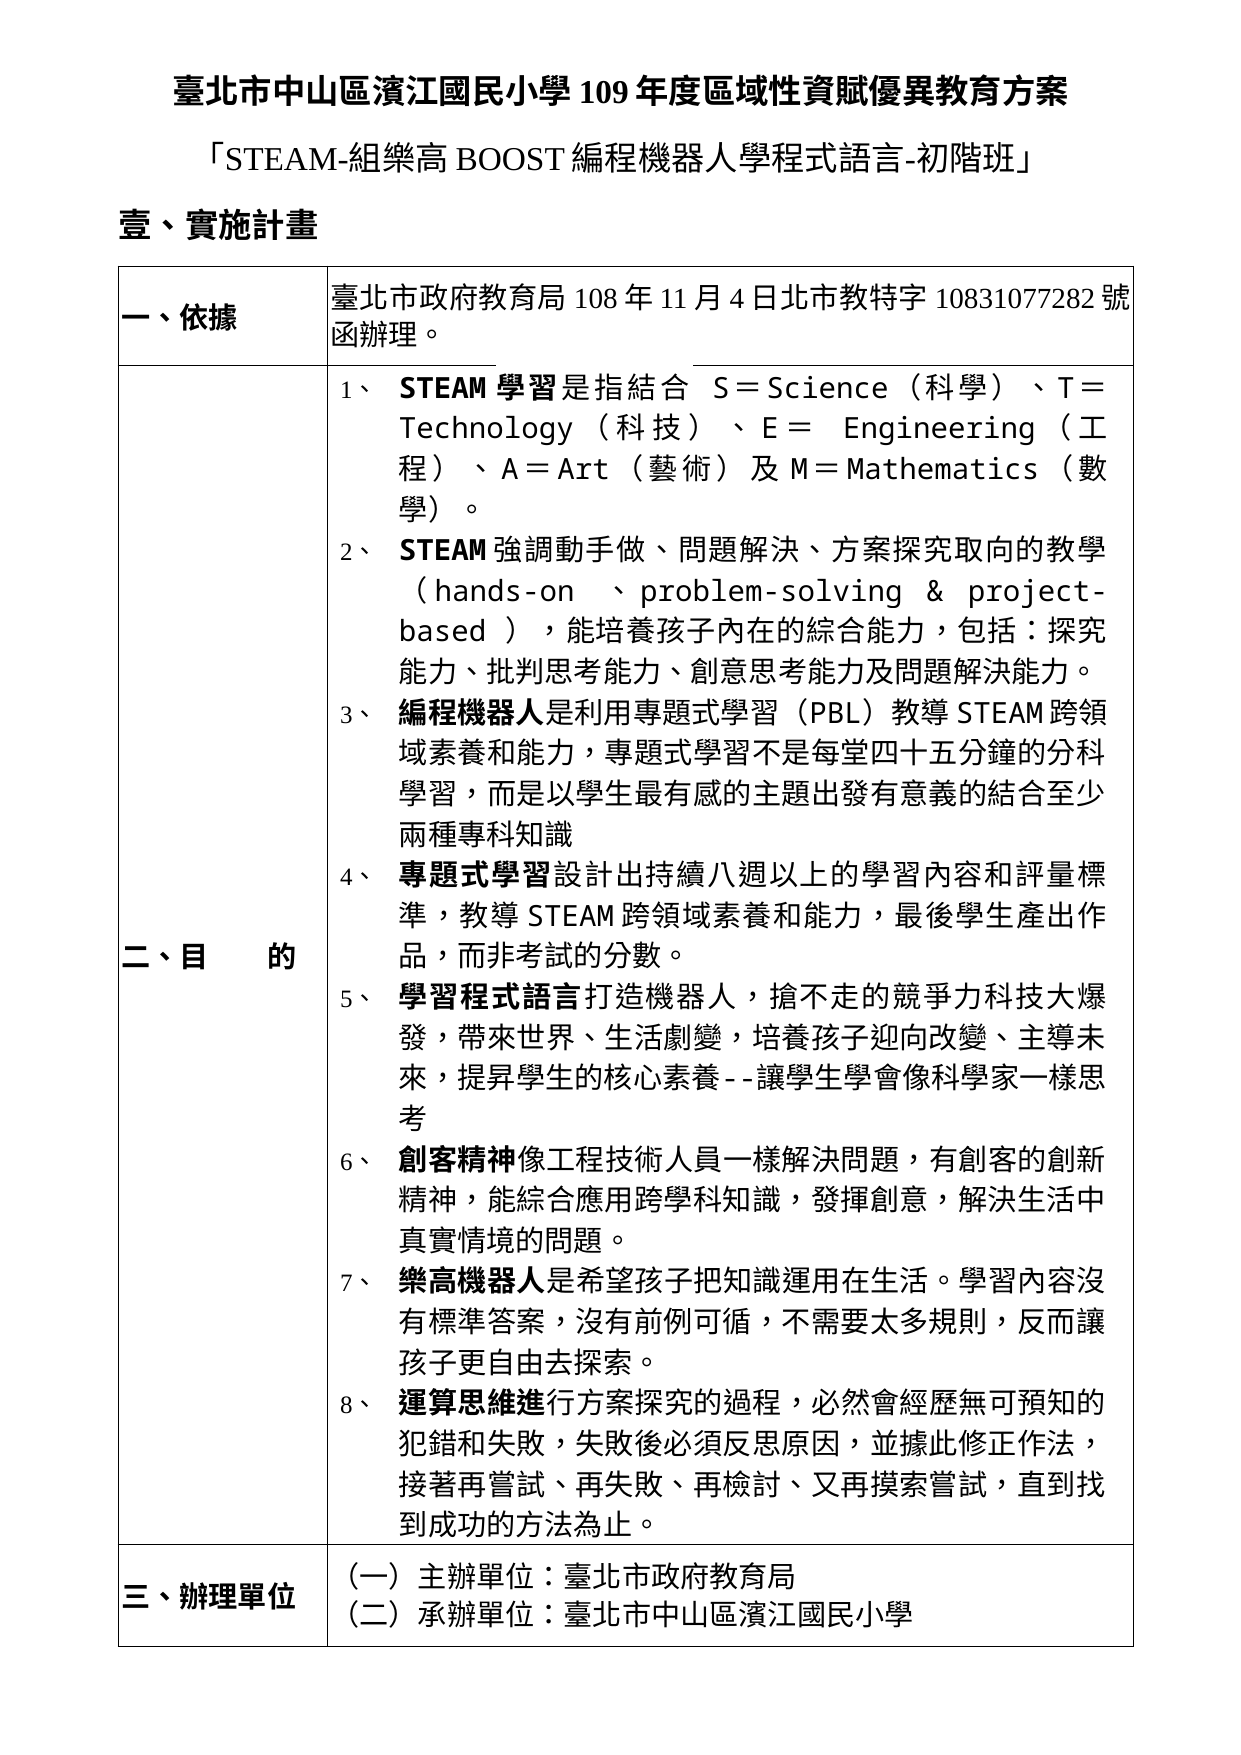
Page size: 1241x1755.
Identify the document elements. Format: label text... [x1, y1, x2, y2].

text 「STEAM-組樂高BOOST編程機器人學程式語言-初階班」 [118, 132, 1122, 180]
table_header 一、依據 [119, 267, 327, 364]
table_cell STEAM學習是指結合 S＝Science（科學）、T＝Technology（科技）、E＝ Engineering（工程）、A＝Art（藝術）及M＝Mathematics（數學）。 STEAM強調動手做、問題解決、方案探究取向的教學（hands-on 、problem-solving & project-based ），能培養孩子內在的綜合能力，包括：探究能力、批判思考能力、創意思考能力及問題解決能力。 編程機器人是利用專題式學習（PBL）教導STEAM跨領域素養和能力，專題式學習不是每堂四十五分鐘的分科學習，而是以學生最有感的主題出發有意義的結合至少兩種專科知識 專題式學習設計出持續八週以上的學習內容和評量標準，教導STEAM跨領域素養和能力，最後學生產出作品，而非考試的分數。 學習程式語言打造機器人，搶不走的競爭力科技大爆發，帶來世界、生活劇變，培養孩子迎向改變、主導未來，提昇學生的核心素養--讓學生學會像科學家一樣思考 創客精神像工程技術人員一樣解決問題，有創客的創新精神，能綜合應用跨學科知識，發揮創意，解決生活中真實情境的問題。 樂高機器人是希望孩子把知識運用在生活。學習內容沒有標準答案，沒有前例可循，不需要太多規則，反而讓孩子更自由去探索。 運算思維進行方案探究的過程，必然會經歷無可預知的犯錯和失敗，失敗後必須反思原因，並據此修正作法，接著再嘗試、再失敗、再檢討、又再摸索嘗試，直到找到成功的方法為止。 [328, 366, 1133, 1544]
table_cell （一）主辦單位：臺北市政府教育局 （二）承辦單位：臺北市中山區濱江國民小學 [328, 1545, 1133, 1646]
table_header 臺北市政府教育局108年11月4日北市教特字10831077282號函辦理。 [328, 267, 1133, 364]
text 壹、實施計畫 [118, 198, 1122, 247]
table_cell 三、辦理單位 [119, 1545, 327, 1646]
text 臺北市中山區濱江國民小學109年度區域性資賦優異教育方案 [118, 64, 1122, 113]
table_cell 二、目 的 [119, 366, 327, 1544]
